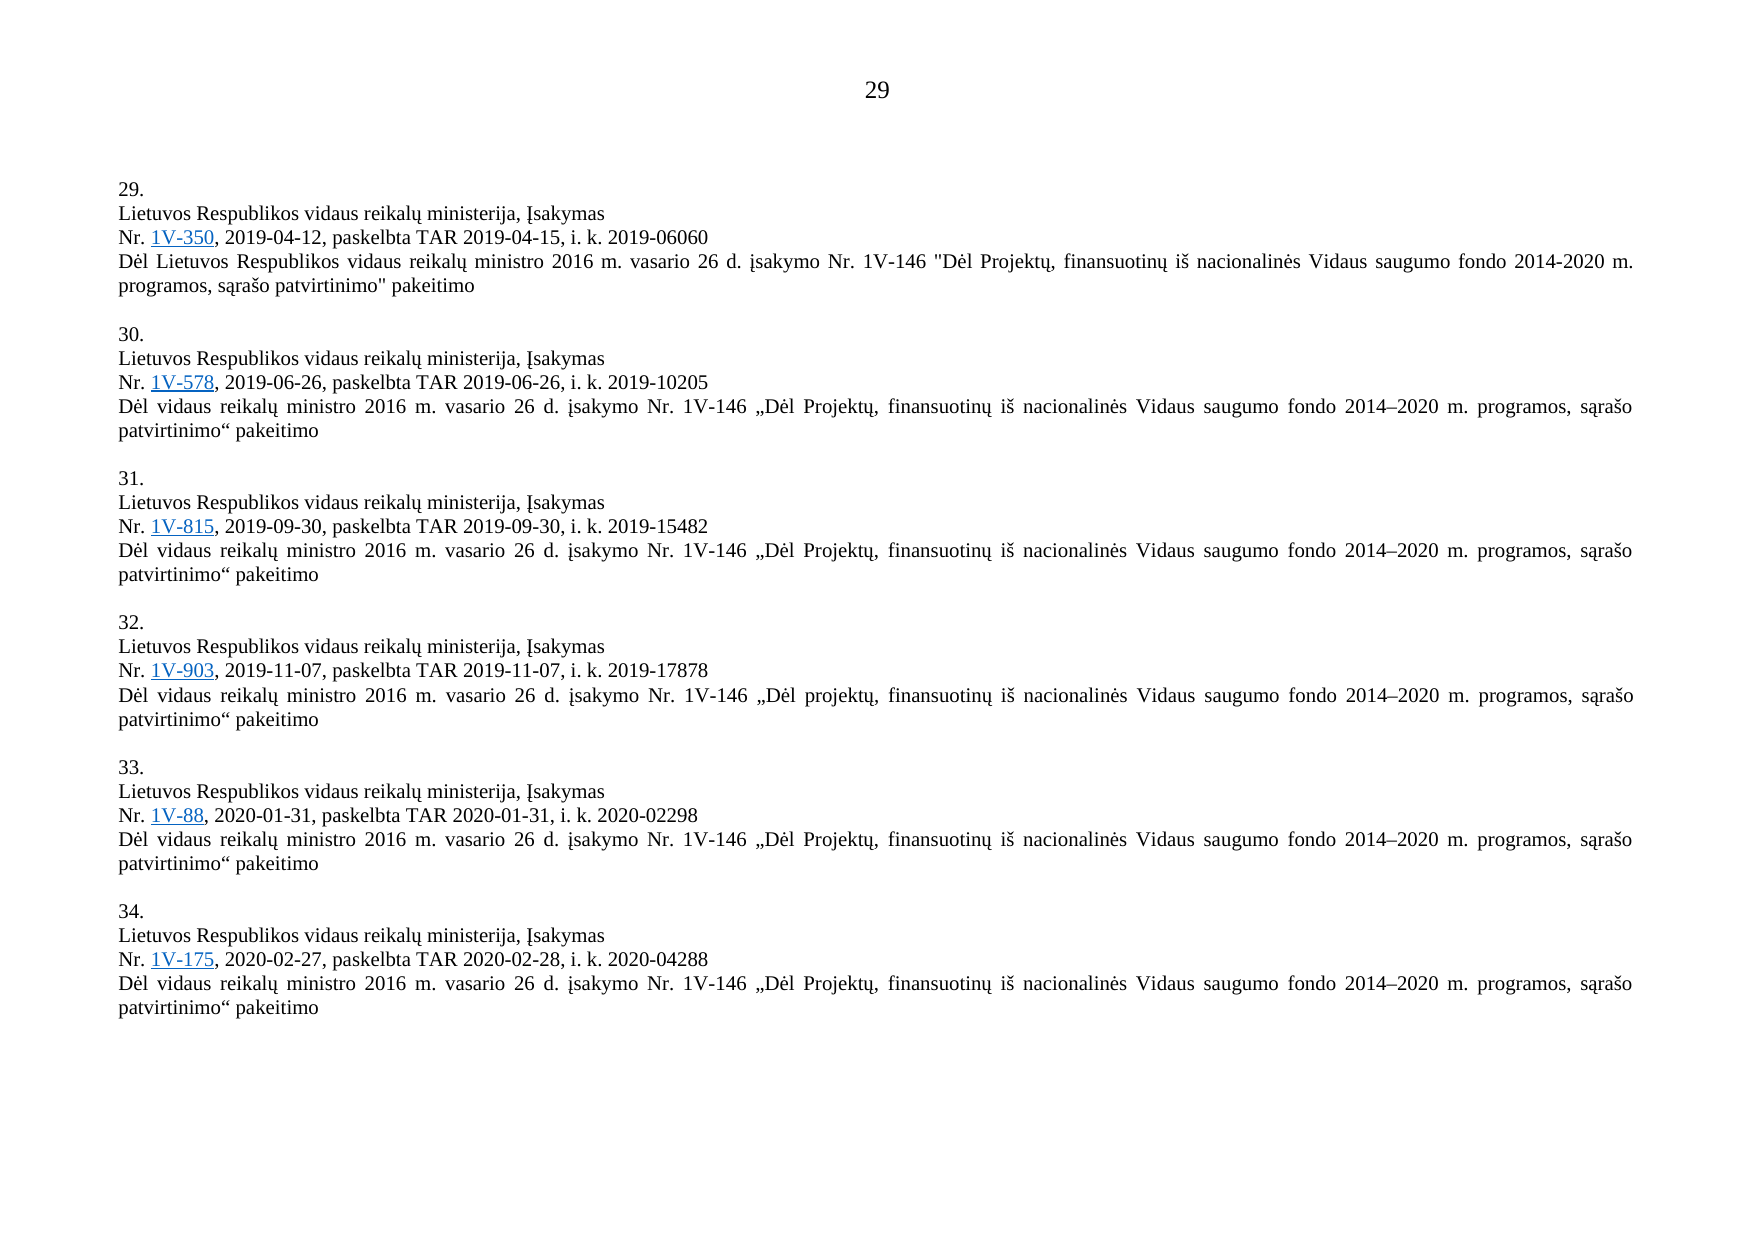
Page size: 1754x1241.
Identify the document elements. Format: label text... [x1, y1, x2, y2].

text 29. [118, 177, 1636, 201]
text 33. [118, 755, 1636, 779]
text Lietuvos Respublikos vidaus reikalų ministerija, Įsakymas [118, 779, 1636, 803]
text Dėl vidaus reikalų ministro 2016 m. vasario 26 d. įsakymo Nr. 1V-146 „Dėl projektų, finansuotinų iš nacionalinės Vidaus saugumo fondo 2014–2020 m. programos, sąrašo patvirtinimo“ pakeitimo [118, 682, 1636, 731]
text Dėl vidaus reikalų ministro 2016 m. vasario 26 d. įsakymo Nr. 1V-146 „Dėl Projektų, finansuotinų iš nacionalinės Vidaus saugumo fondo 2014–2020 m. programos, sąrašo patvirtinimo“ pakeitimo [118, 394, 1636, 442]
text 34. [118, 899, 1636, 923]
text 30. [118, 322, 1636, 346]
text 32. [118, 610, 1636, 634]
text 31. [118, 466, 1636, 490]
text Nr. 1V-350, 2019-04-12, paskelbta TAR 2019-04-15, i. k. 2019-06060 [118, 225, 1636, 249]
text Dėl vidaus reikalų ministro 2016 m. vasario 26 d. įsakymo Nr. 1V-146 „Dėl Projektų, finansuotinų iš nacionalinės Vidaus saugumo fondo 2014–2020 m. programos, sąrašo patvirtinimo“ pakeitimo [118, 827, 1636, 875]
text Nr. 1V-578, 2019-06-26, paskelbta TAR 2019-06-26, i. k. 2019-10205 [118, 370, 1636, 394]
text Lietuvos Respublikos vidaus reikalų ministerija, Įsakymas [118, 201, 1636, 225]
text Nr. 1V-88, 2020-01-31, paskelbta TAR 2020-01-31, i. k. 2020-02298 [118, 803, 1636, 827]
text Lietuvos Respublikos vidaus reikalų ministerija, Įsakymas [118, 346, 1636, 370]
text Lietuvos Respublikos vidaus reikalų ministerija, Įsakymas [118, 634, 1636, 658]
text Dėl vidaus reikalų ministro 2016 m. vasario 26 d. įsakymo Nr. 1V-146 „Dėl Projektų, finansuotinų iš nacionalinės Vidaus saugumo fondo 2014–2020 m. programos, sąrašo patvirtinimo“ pakeitimo [118, 538, 1636, 586]
text Nr. 1V-903, 2019-11-07, paskelbta TAR 2019-11-07, i. k. 2019-17878 [118, 658, 1636, 682]
text Lietuvos Respublikos vidaus reikalų ministerija, Įsakymas [118, 490, 1636, 514]
text Dėl Lietuvos Respublikos vidaus reikalų ministro 2016 m. vasario 26 d. įsakymo Nr. 1V-146 "Dėl Projektų, finansuotinų iš nacionalinės Vidaus saugumo fondo 2014-2020 m. programos, sąrašo patvirtinimo" pakeitimo [118, 249, 1636, 297]
text Lietuvos Respublikos vidaus reikalų ministerija, Įsakymas [118, 923, 1636, 947]
text Dėl vidaus reikalų ministro 2016 m. vasario 26 d. įsakymo Nr. 1V-146 „Dėl Projektų, finansuotinų iš nacionalinės Vidaus saugumo fondo 2014–2020 m. programos, sąrašo patvirtinimo“ pakeitimo [118, 971, 1636, 1019]
text Nr. 1V-815, 2019-09-30, paskelbta TAR 2019-09-30, i. k. 2019-15482 [118, 514, 1636, 538]
text Nr. 1V-175, 2020-02-27, paskelbta TAR 2020-02-28, i. k. 2020-04288 [118, 947, 1636, 971]
